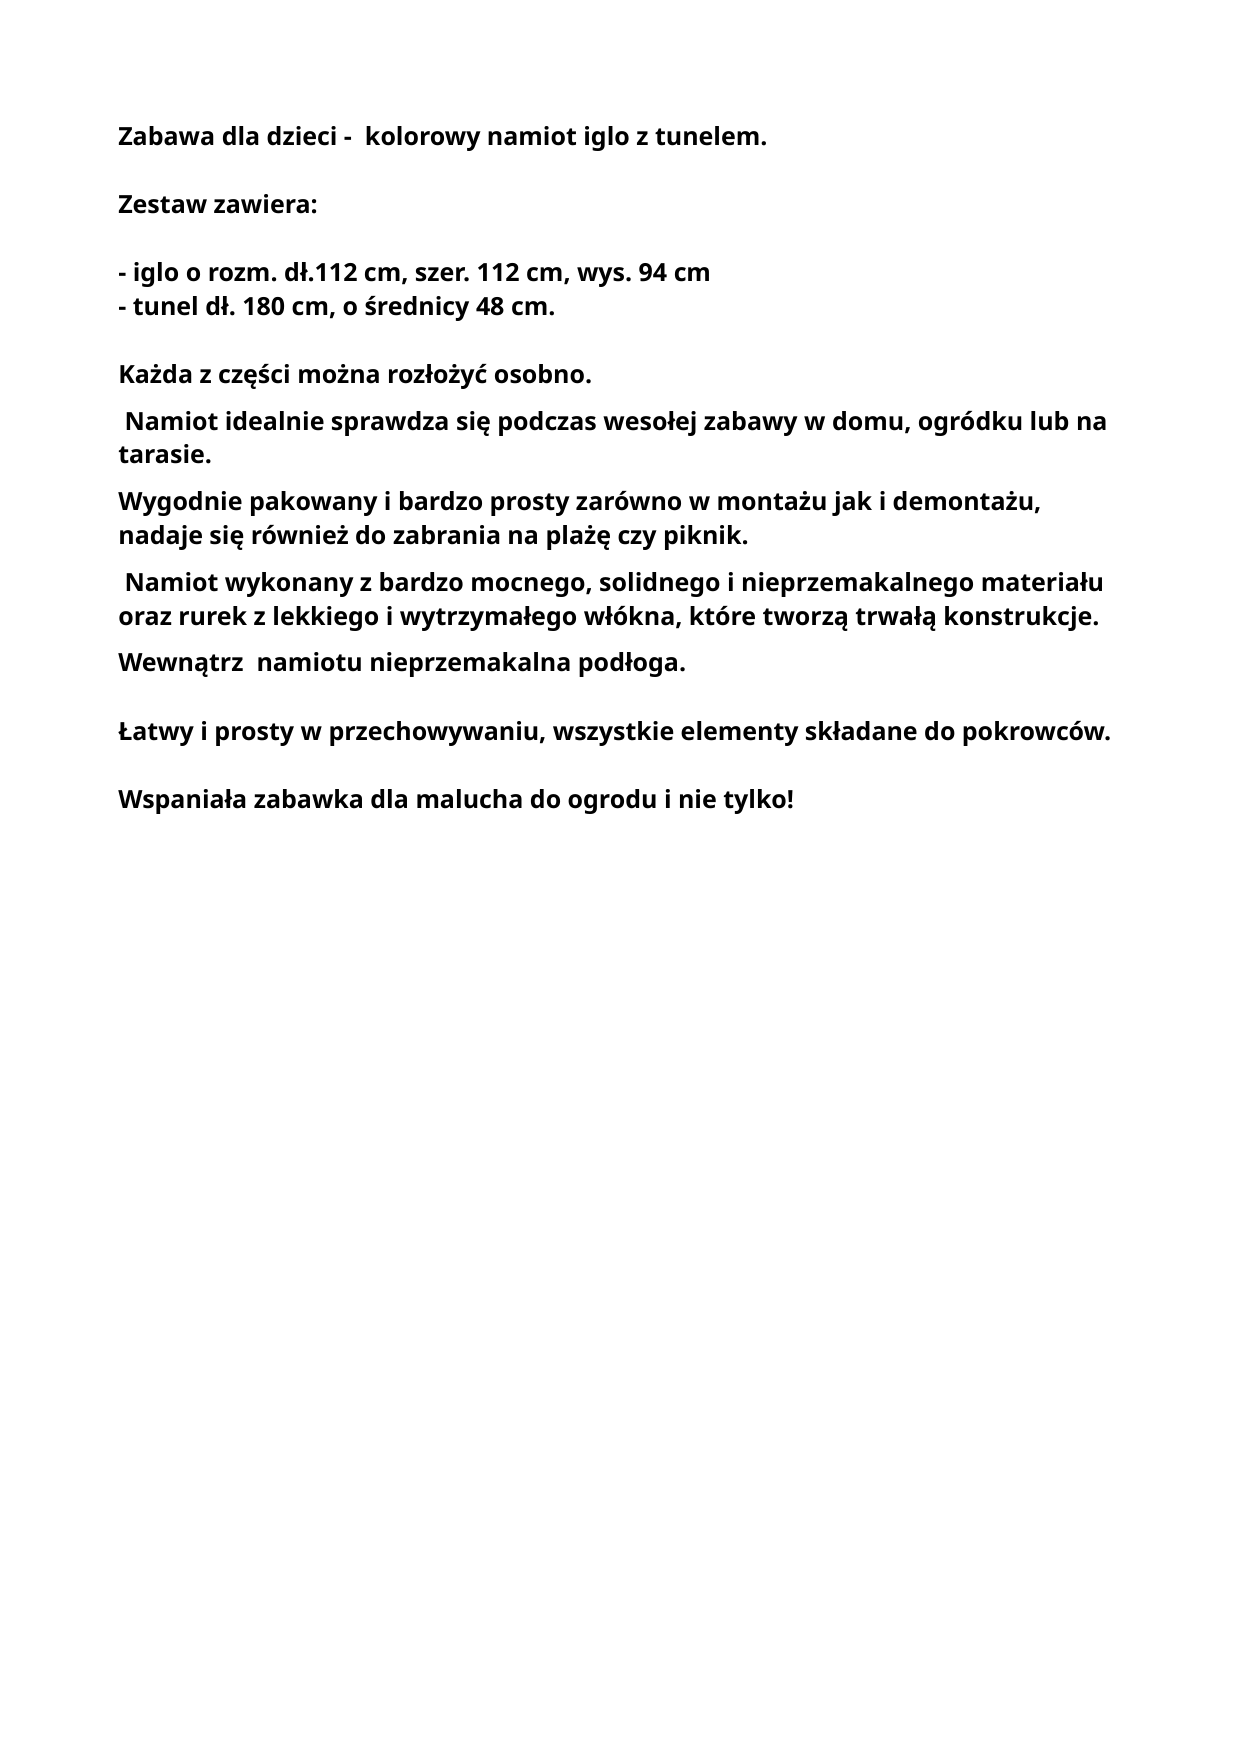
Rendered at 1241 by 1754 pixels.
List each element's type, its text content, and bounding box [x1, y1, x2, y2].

text Wewnątrz namiotu nieprzemakalna podłoga. Łatwy i prosty w przechowywaniu, wszystkie elementy składane do pokrowców. Wspaniała zabawka dla malucha do ogrodu i nie tylko! [118, 645, 1122, 815]
text Wygodnie pakowany i bardzo prosty zarówno w montażu jak i demontażu, nadaje się również do zabrania na plażę czy piknik. [118, 484, 1122, 552]
text Namiot idealnie sprawdza się podczas wesołej zabawy w domu, ogródku lub na tarasie. [118, 403, 1122, 471]
text Namiot wykonany z bardzo mocnego, solidnego i nieprzemakalnego materiału oraz rurek z lekkiego i wytrzymałego włókna, które tworzą trwałą konstrukcje. [118, 564, 1122, 632]
text Zabawa dla dzieci - kolorowy namiot iglo z tunelem. Zestaw zawiera: - iglo o rozm. dł.112 cm, szer. 112 cm, wys. 94 cm - tunel dł. 180 cm, o średnicy 48 cm. Każda z części można rozłożyć osobno. [118, 118, 1122, 391]
